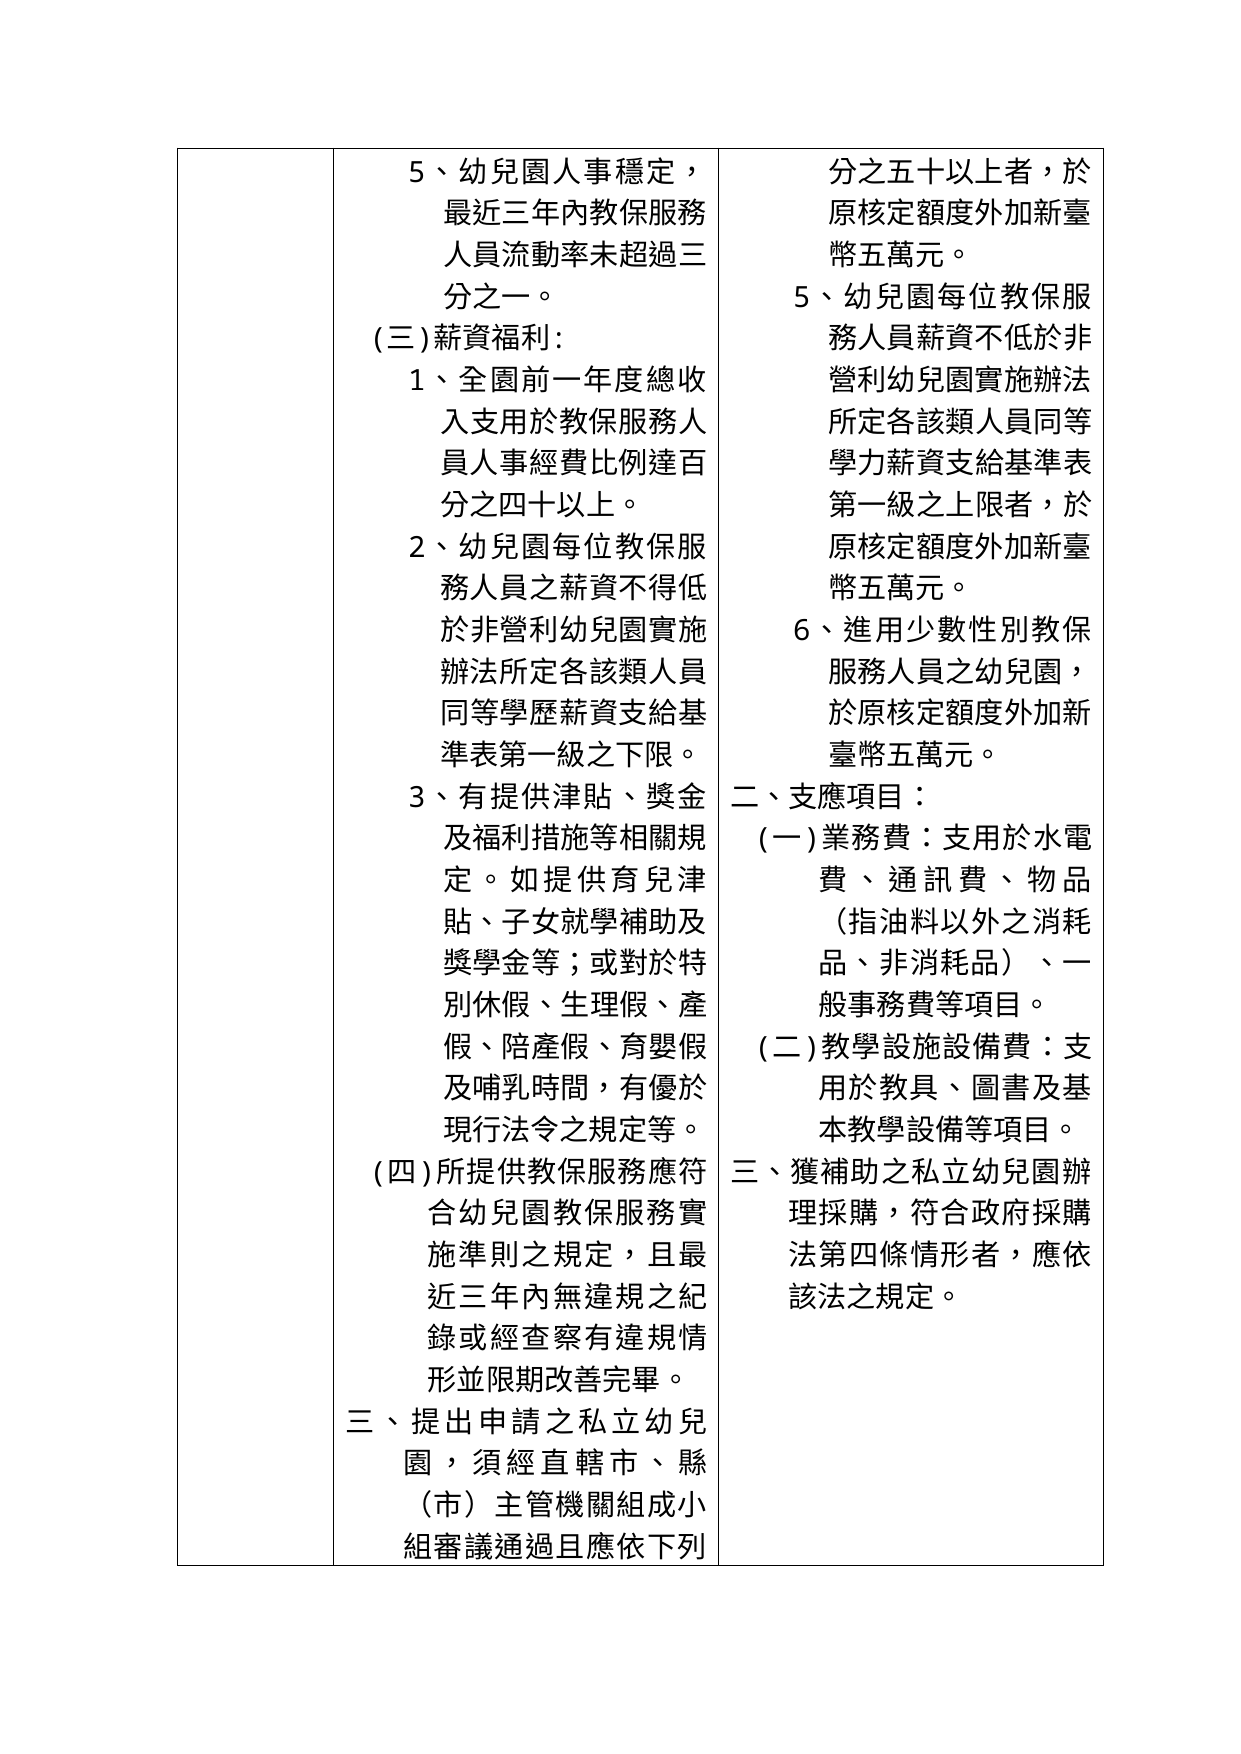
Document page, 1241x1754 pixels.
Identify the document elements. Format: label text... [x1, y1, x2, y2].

table_cell 分之五十以上者，於原核定額度外加新臺幣五萬元。 5、幼兒園每位教保服務人員薪資不低於非營利幼兒園實施辦法所定各該類人員同等學力薪資支給基準表第一級之上限者，於原核定額度外加新臺幣五萬元。 6、進用少數性別教保服務人員之幼兒園，於原核定額度外加新臺幣五萬元。 二、支應項目： (一)業務費：支用於水電費、通訊費、物品（指油料以外之消耗品、非消耗品）、一般事務費等項目。 (二)教學設施設備費：支用於教具、圖書及基本教學設備等項目。 三、獲補助之私立幼兒園辦理採購，符合政府採購法第四條情形者，應依該法之規定。 [719, 149, 1103, 1565]
table_cell [178, 149, 333, 1565]
table_cell 5、幼兒園人事穩定，最近三年內教保服務人員流動率未超過三分之一。 (三)薪資福利: 1、全園前一年度總收入支用於教保服務人員人事經費比例達百分之四十以上。 2、幼兒園每位教保服務人員之薪資不得低於非營利幼兒園實施辦法所定各該類人員同等學歷薪資支給基準表第一級之下限。 3、有提供津貼、獎金及福利措施等相關規定。如提供育兒津貼、子女就學補助及獎學金等；或對於特別休假、生理假、產假、陪產假、育嬰假及哺乳時間，有優於現行法令之規定等。 (四)所提供教保服務應符合幼兒園教保服務實施準則之規定，且最近三年內無違規之紀錄或經查察有違規情形並限期改善完畢。 三、提出申請之私立幼兒園，須經直轄市、縣（市）主管機關組成小組審議通過且應依下列 [334, 149, 718, 1565]
